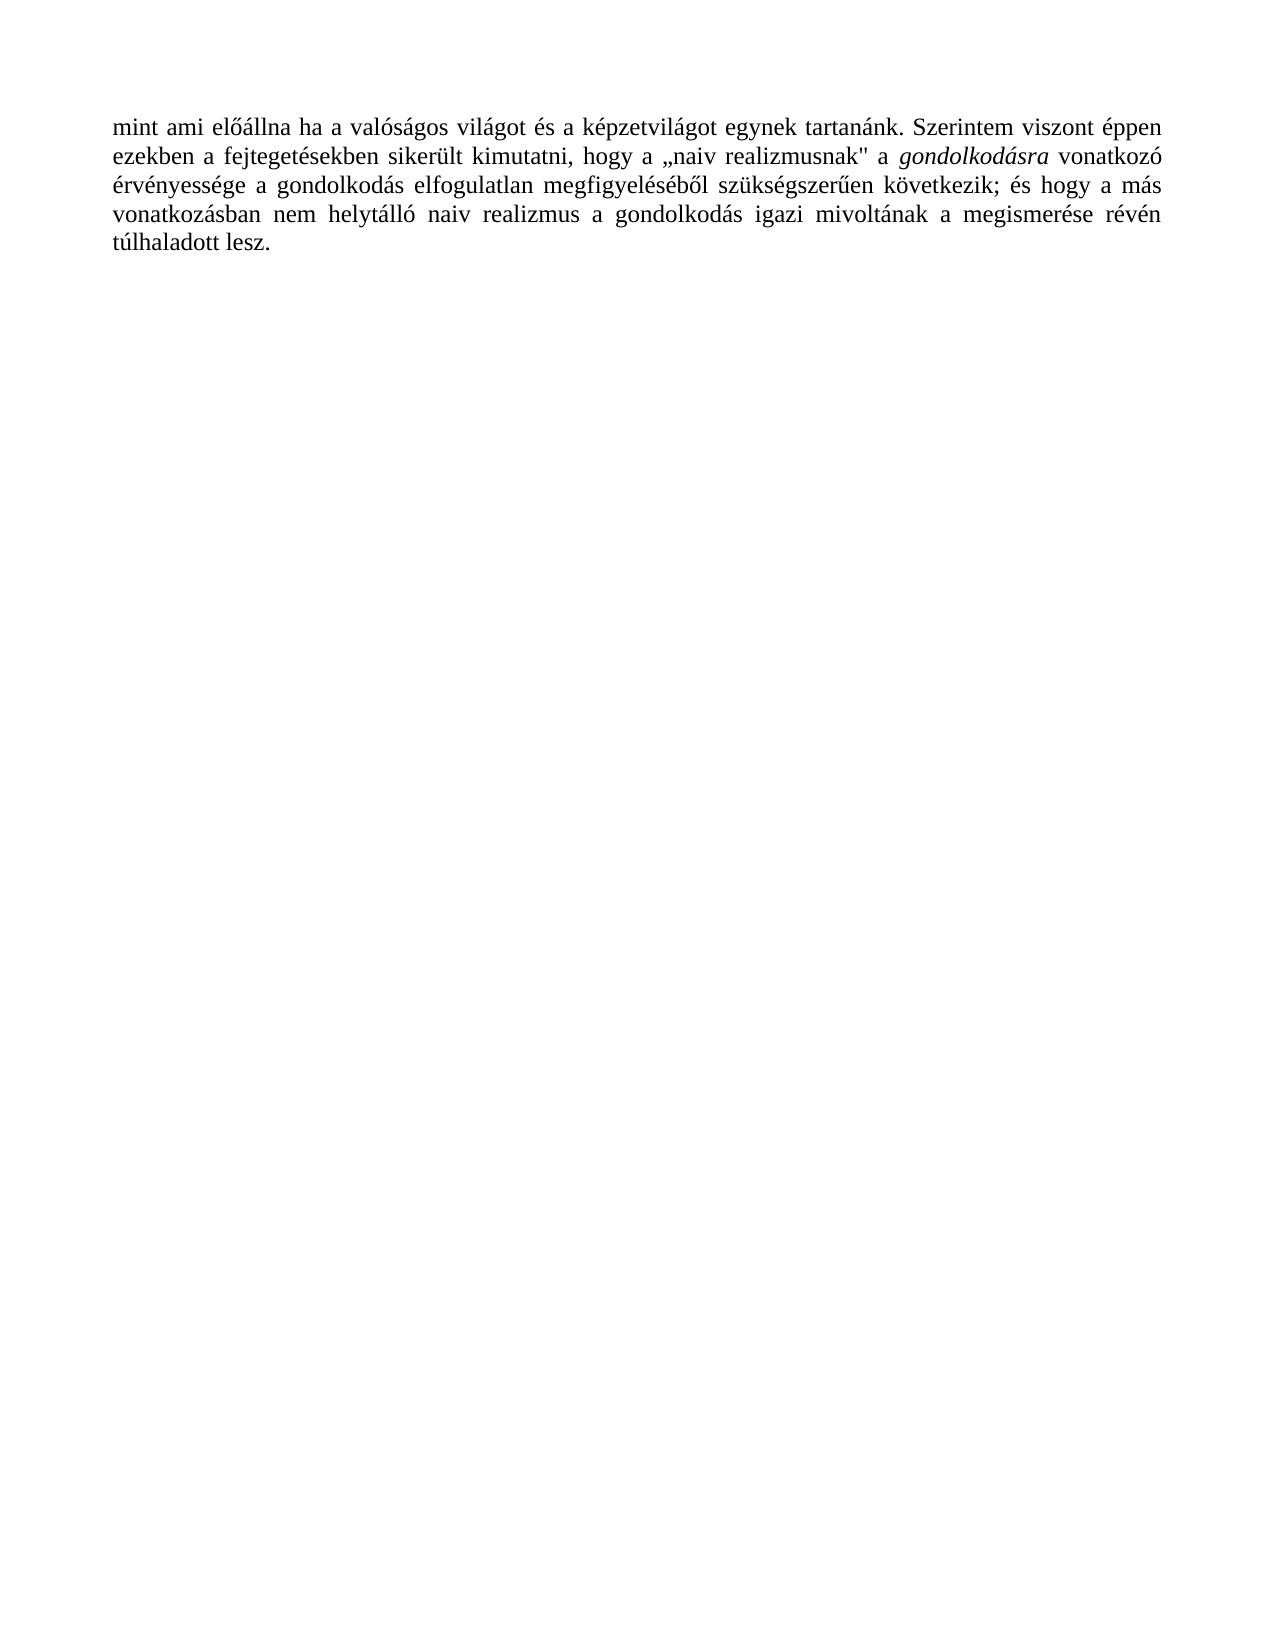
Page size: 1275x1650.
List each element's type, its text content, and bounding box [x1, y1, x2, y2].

text mint ami előállna ha a valóságos világot és a képzetvilágot egynek tartanánk. Szerintem viszont éppen ezekben a fejtegetésekben sikerült kimutatni, hogy a „naiv realizmusnak" a gondolkodásra vonatkozó érvényessége a gondolkodás elfogulatlan megfigyeléséből szükségszerűen következik; és hogy a más vonatkozásban nem helytálló naiv realizmus a gondolkodás igazi mivoltának a megismerése révén túlhaladott lesz. [112, 112, 1162, 256]
